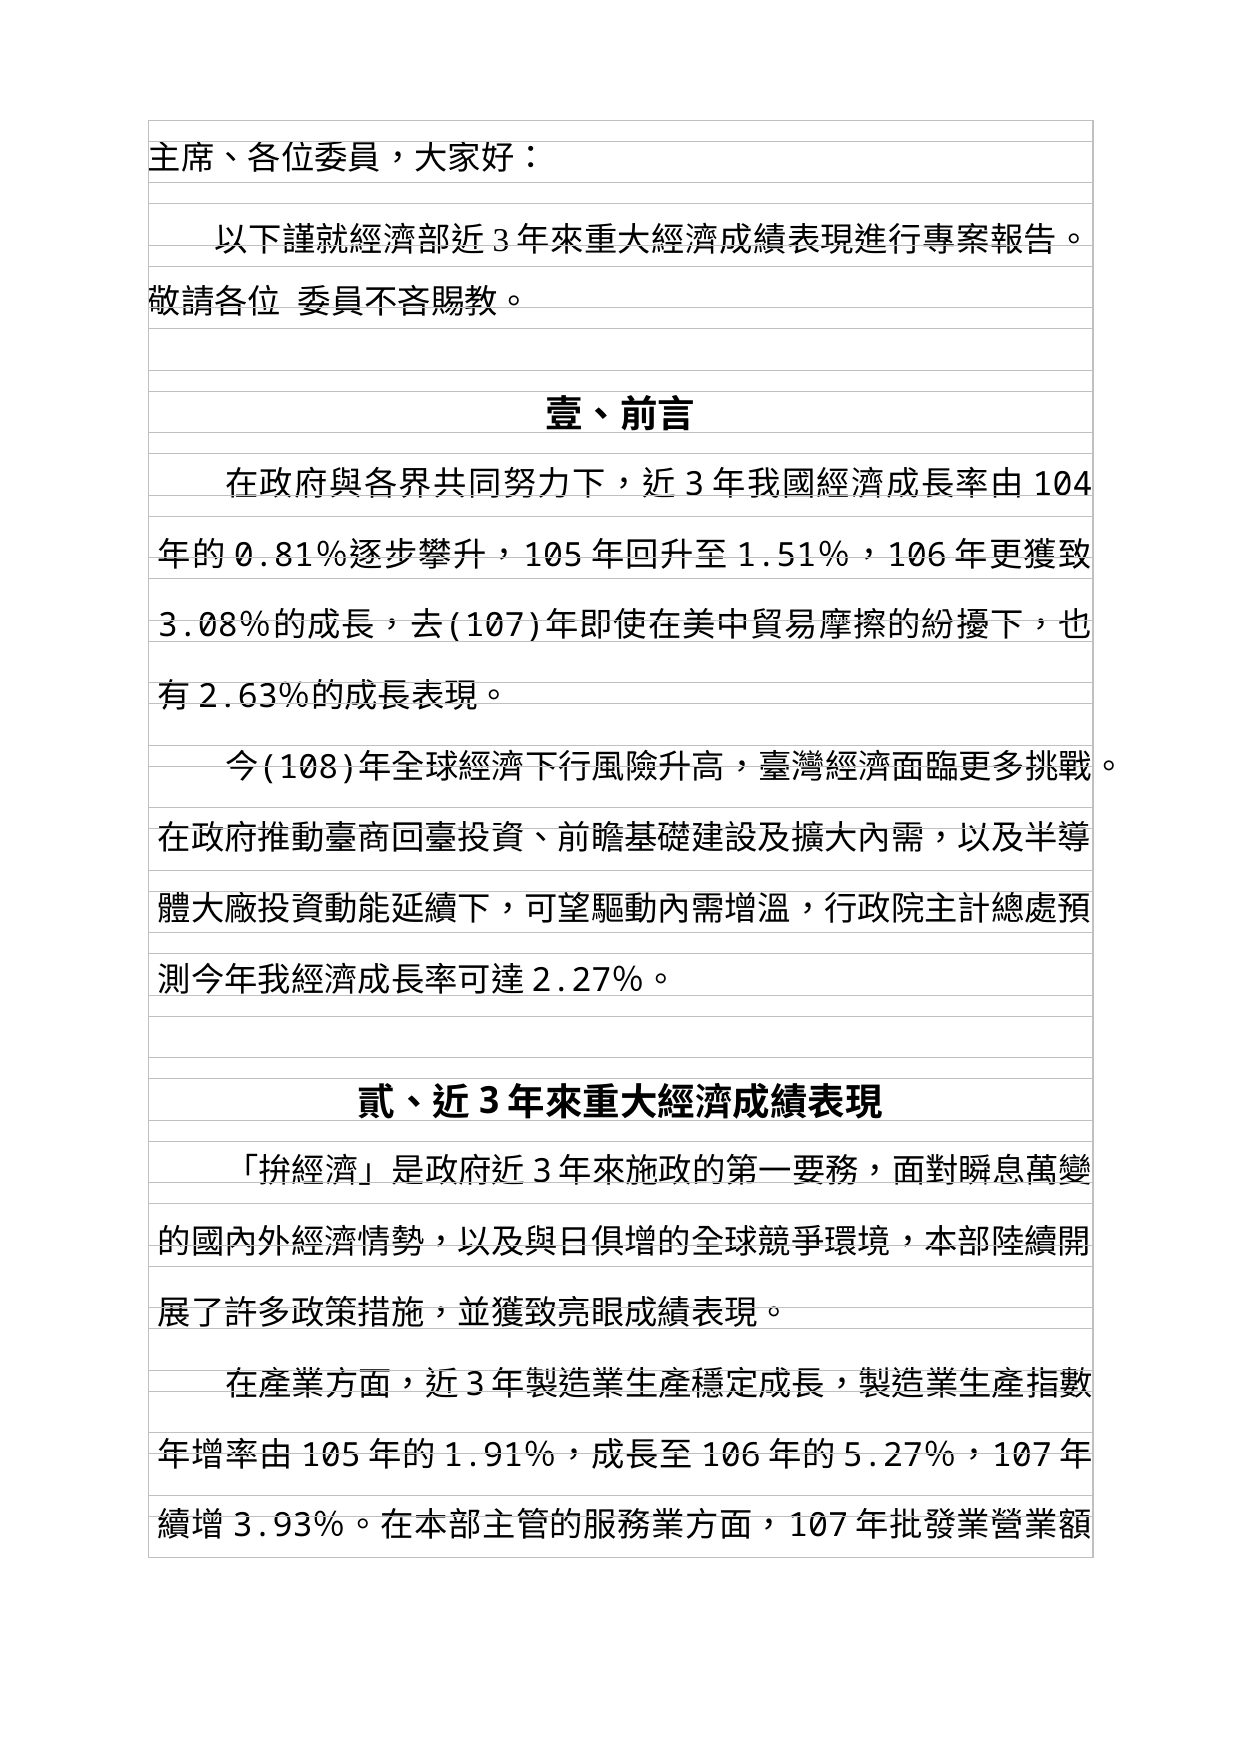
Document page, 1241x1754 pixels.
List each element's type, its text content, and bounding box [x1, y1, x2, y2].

text 在產業方面，近3年製造業生產穩定成長，製造業生產指數年增率由105年的1.91％，成長至106年的5.27％，107年續增3.93％。在本部主管的服務業方面，107年批發業營業額約10.4兆元，為歷年新高，年增3.6％，連續2年正成長；107年零售業營業額約4.3兆元，為歷年新高，年增3.2％，為近4年最高增幅；107年餐飲業營業額 4,731億元，為歷年新高，年增4.6％，為近7年最高增幅。 [158, 1454, 1092, 1495]
text 在產業方面，近3年製造業生產穩定成長，製造業生產指數年增率由105年的1.91％，成長至106年的5.27％，107年續增3.93％。在本部主管的服務業方面，107年批發業營業額約10.4兆元，為歷年新高，年增3.6％，連續2年正成長；107年零售業營業額約4.3兆元，為歷年新高，年增3.2％，為近4年最高增幅；107年餐飲業營業額 4,731億元，為歷年新高，年增4.6％，為近7年最高增幅。 [158, 1517, 1092, 1551]
text 在產業方面，近3年製造業生產穩定成長，製造業生產指數年增率由105年的1.91％，成長至106年的5.27％，107年續增3.93％。在本部主管的服務業方面，107年批發業營業額約10.4兆元，為歷年新高，年增3.6％，連續2年正成長；107年零售業營業額約4.3兆元，為歷年新高，年增3.2％，為近4年最高增幅；107年餐飲業營業額 4,731億元，為歷年新高，年增4.6％，為近7年最高增幅。 [158, 1496, 1092, 1516]
text 今(108)年全球經濟下行風險升高，臺灣經濟面臨更多挑戰。在政府推動臺商回臺投資、前瞻基礎建設及擴大內需，以及半導體大廠投資動能延續下，可望驅動內需增溫，行政院主計總處預測今年我經濟成長率可達2.27％。 [158, 892, 1092, 932]
text 今(108)年全球經濟下行風險升高，臺灣經濟面臨更多挑戰。在政府推動臺商回臺投資、前瞻基礎建設及擴大內需，以及半導體大廠投資動能延續下，可望驅動內需增溫，行政院主計總處預測今年我經濟成長率可達2.27％。 [158, 767, 1092, 807]
text 今(108)年全球經濟下行風險升高，臺灣經濟面臨更多挑戰。在政府推動臺商回臺投資、前瞻基礎建設及擴大內需，以及半導體大廠投資動能延續下，可望驅動內需增溫，行政院主計總處預測今年我經濟成長率可達2.27％。 [158, 996, 1092, 1005]
text 在政府與各界共同努力下，近3年我國經濟成長率由104年的0.81％逐步攀升，105年回升至1.51％，106年更獲致3.08％的成長，去(107)年即使在美中貿易摩擦的紛擾下，也有2.63％的成長表現。 [158, 704, 1092, 722]
text 以下謹就經濟部近3年來重大經濟成績表現進行專案報告。敬請各位 委員不吝賜教。 [149, 267, 1092, 307]
text [149, 1058, 1092, 1078]
text 以下謹就經濟部近3年來重大經濟成績表現進行專案報告。敬請各位 委員不吝賜教。 [149, 204, 1092, 245]
text 壹、前言 [149, 392, 1092, 432]
text 在政府與各界共同努力下，近3年我國經濟成長率由104年的0.81％逐步攀升，105年回升至1.51％，106年更獲致3.08％的成長，去(107)年即使在美中貿易摩擦的紛擾下，也有2.63％的成長表現。 [158, 558, 1092, 578]
text 在政府與各界共同努力下，近3年我國經濟成長率由104年的0.81％逐步攀升，105年回升至1.51％，106年更獲致3.08％的成長，去(107)年即使在美中貿易摩擦的紛擾下，也有2.63％的成長表現。 [158, 454, 1092, 495]
text [149, 371, 1092, 391]
text 今(108)年全球經濟下行風險升高，臺灣經濟面臨更多挑戰。在政府推動臺商回臺投資、前瞻基礎建設及擴大內需，以及半導體大廠投資動能延續下，可望驅動內需增溫，行政院主計總處預測今年我經濟成長率可達2.27％。 [158, 933, 1092, 953]
text 在政府與各界共同努力下，近3年我國經濟成長率由104年的0.81％逐步攀升，105年回升至1.51％，106年更獲致3.08％的成長，去(107)年即使在美中貿易摩擦的紛擾下，也有2.63％的成長表現。 [158, 496, 1092, 516]
text 今(108)年全球經濟下行風險升高，臺灣經濟面臨更多挑戰。在政府推動臺商回臺投資、前瞻基礎建設及擴大內需，以及半導體大廠投資動能延續下，可望驅動內需增溫，行政院主計總處預測今年我經濟成長率可達2.27％。 [158, 871, 1092, 891]
text 「拚經濟」是政府近3年來施政的第一要務，面對瞬息萬變的國內外經濟情勢，以及與日俱增的全球競爭環境，本部陸續開展了許多政策措施，並獲致亮眼成績表現。 [158, 1308, 1092, 1328]
text 在政府與各界共同努力下，近3年我國經濟成長率由104年的0.81％逐步攀升，105年回升至1.51％，106年更獲致3.08％的成長，去(107)年即使在美中貿易摩擦的紛擾下，也有2.63％的成長表現。 [470, 683, 1092, 703]
text 「拚經濟」是政府近3年來施政的第一要務，面對瞬息萬變的國內外經濟情勢，以及與日俱增的全球競爭環境，本部陸續開展了許多政策措施，並獲致亮眼成績表現。 [158, 1183, 1092, 1203]
text 以下謹就經濟部近3年來重大經濟成績表現進行專案報告。敬請各位 委員不吝賜教。 [149, 246, 1092, 266]
text 在政府與各界共同努力下，近3年我國經濟成長率由104年的0.81％逐步攀升，105年回升至1.51％，106年更獲致3.08％的成長，去(107)年即使在美中貿易摩擦的紛擾下，也有2.63％的成長表現。 [158, 621, 455, 641]
text 今(108)年全球經濟下行風險升高，臺灣經濟面臨更多挑戰。在政府推動臺商回臺投資、前瞻基礎建設及擴大內需，以及半導體大廠投資動能延續下，可望驅動內需增溫，行政院主計總處預測今年我經濟成長率可達2.27％。 [158, 954, 1092, 995]
text 今(108)年全球經濟下行風險升高，臺灣經濟面臨更多挑戰。在政府推動臺商回臺投資、前瞻基礎建設及擴大內需，以及半導體大廠投資動能延續下，可望驅動內需增溫，行政院主計總處預測今年我經濟成長率可達2.27％。 [158, 722, 1092, 745]
text 今(108)年全球經濟下行風險升高，臺灣經濟面臨更多挑戰。在政府推動臺商回臺投資、前瞻基礎建設及擴大內需，以及半導體大廠投資動能延續下，可望驅動內需增溫，行政院主計總處預測今年我經濟成長率可達2.27％。 [158, 746, 1092, 766]
text 「拚經濟」是政府近3年來施政的第一要務，面對瞬息萬變的國內外經濟情勢，以及與日俱增的全球競爭環境，本部陸續開展了許多政策措施，並獲致亮眼成績表現。 [158, 1126, 1092, 1141]
text 在政府與各界共同努力下，近3年我國經濟成長率由104年的0.81％逐步攀升，105年回升至1.51％，106年更獲致3.08％的成長，去(107)年即使在美中貿易摩擦的紛擾下，也有2.63％的成長表現。 [158, 642, 1092, 682]
text 「拚經濟」是政府近3年來施政的第一要務，面對瞬息萬變的國內外經濟情勢，以及與日俱增的全球競爭環境，本部陸續開展了許多政策措施，並獲致亮眼成績表現。 [158, 1204, 1092, 1245]
text 在產業方面，近3年製造業生產穩定成長，製造業生產指數年增率由105年的1.91％，成長至106年的5.27％，107年續增3.93％。在本部主管的服務業方面，107年批發業營業額約10.4兆元，為歷年新高，年增3.6％，連續2年正成長；107年零售業營業額約4.3兆元，為歷年新高，年增3.2％，為近4年最高增幅；107年餐飲業營業額 4,731億元，為歷年新高，年增4.6％，為近7年最高增幅。 [158, 1433, 1092, 1453]
text 主席、各位委員，大家好： [149, 142, 1092, 182]
text 「拚經濟」是政府近3年來施政的第一要務，面對瞬息萬變的國內外經濟情勢，以及與日俱增的全球競爭環境，本部陸續開展了許多政策措施，並獲致亮眼成績表現。 [158, 1267, 1092, 1307]
text 在政府與各界共同努力下，近3年我國經濟成長率由104年的0.81％逐步攀升，105年回升至1.51％，106年更獲致3.08％的成長，去(107)年即使在美中貿易摩擦的紛擾下，也有2.63％的成長表現。 [158, 517, 1092, 557]
text 在產業方面，近3年製造業生產穩定成長，製造業生產指數年增率由105年的1.91％，成長至106年的5.27％，107年續增3.93％。在本部主管的服務業方面，107年批發業營業額約10.4兆元，為歷年新高，年增3.6％，連續2年正成長；107年零售業營業額約4.3兆元，為歷年新高，年增3.2％，為近4年最高增幅；107年餐飲業營業額 4,731億元，為歷年新高，年增4.6％，為近7年最高增幅。 [158, 1392, 1092, 1432]
text 今(108)年全球經濟下行風險升高，臺灣經濟面臨更多挑戰。在政府推動臺商回臺投資、前瞻基礎建設及擴大內需，以及半導體大廠投資動能延續下，可望驅動內需增溫，行政院主計總處預測今年我經濟成長率可達2.27％。 [158, 808, 1092, 828]
text 以下謹就經濟部近3年來重大經濟成績表現進行專案報告。敬請各位 委員不吝賜教。 [149, 308, 1092, 326]
text 在政府與各界共同努力下，近3年我國經濟成長率由104年的0.81％逐步攀升，105年回升至1.51％，106年更獲致3.08％的成長，去(107)年即使在美中貿易摩擦的紛擾下，也有2.63％的成長表現。 [533, 621, 1092, 641]
text 「拚經濟」是政府近3年來施政的第一要務，面對瞬息萬變的國內外經濟情勢，以及與日俱增的全球競爭環境，本部陸續開展了許多政策措施，並獲致亮眼成績表現。 [158, 1246, 1092, 1266]
text 「拚經濟」是政府近3年來施政的第一要務，面對瞬息萬變的國內外經濟情勢，以及與日俱增的全球競爭環境，本部陸續開展了許多政策措施，並獲致亮眼成績表現。 [158, 1329, 1092, 1338]
text 「拚經濟」是政府近3年來施政的第一要務，面對瞬息萬變的國內外經濟情勢，以及與日俱增的全球競爭環境，本部陸續開展了許多政策措施，並獲致亮眼成績表現。 [158, 1142, 1092, 1182]
text 在政府與各界共同努力下，近3年我國經濟成長率由104年的0.81％逐步攀升，105年回升至1.51％，106年更獲致3.08％的成長，去(107)年即使在美中貿易摩擦的紛擾下，也有2.63％的成長表現。 [158, 438, 1092, 453]
text 今(108)年全球經濟下行風險升高，臺灣經濟面臨更多挑戰。在政府推動臺商回臺投資、前瞻基礎建設及擴大內需，以及半導體大廠投資動能延續下，可望驅動內需增溫，行政院主計總處預測今年我經濟成長率可達2.27％。 [158, 829, 1092, 870]
text [149, 121, 1092, 141]
text 貳、近3年來重大經濟成績表現 [149, 1079, 1092, 1120]
text 在政府與各界共同努力下，近3年我國經濟成長率由104年的0.81％逐步攀升，105年回升至1.51％，106年更獲致3.08％的成長，去(107)年即使在美中貿易摩擦的紛擾下，也有2.63％的成長表現。 [158, 579, 1092, 620]
text 在產業方面，近3年製造業生產穩定成長，製造業生產指數年增率由105年的1.91％，成長至106年的5.27％，107年續增3.93％。在本部主管的服務業方面，107年批發業營業額約10.4兆元，為歷年新高，年增3.6％，連續2年正成長；107年零售業營業額約4.3兆元，為歷年新高，年增3.2％，為近4年最高增幅；107年餐飲業營業額 4,731億元，為歷年新高，年增4.6％，為近7年最高增幅。 [158, 1338, 1092, 1370]
